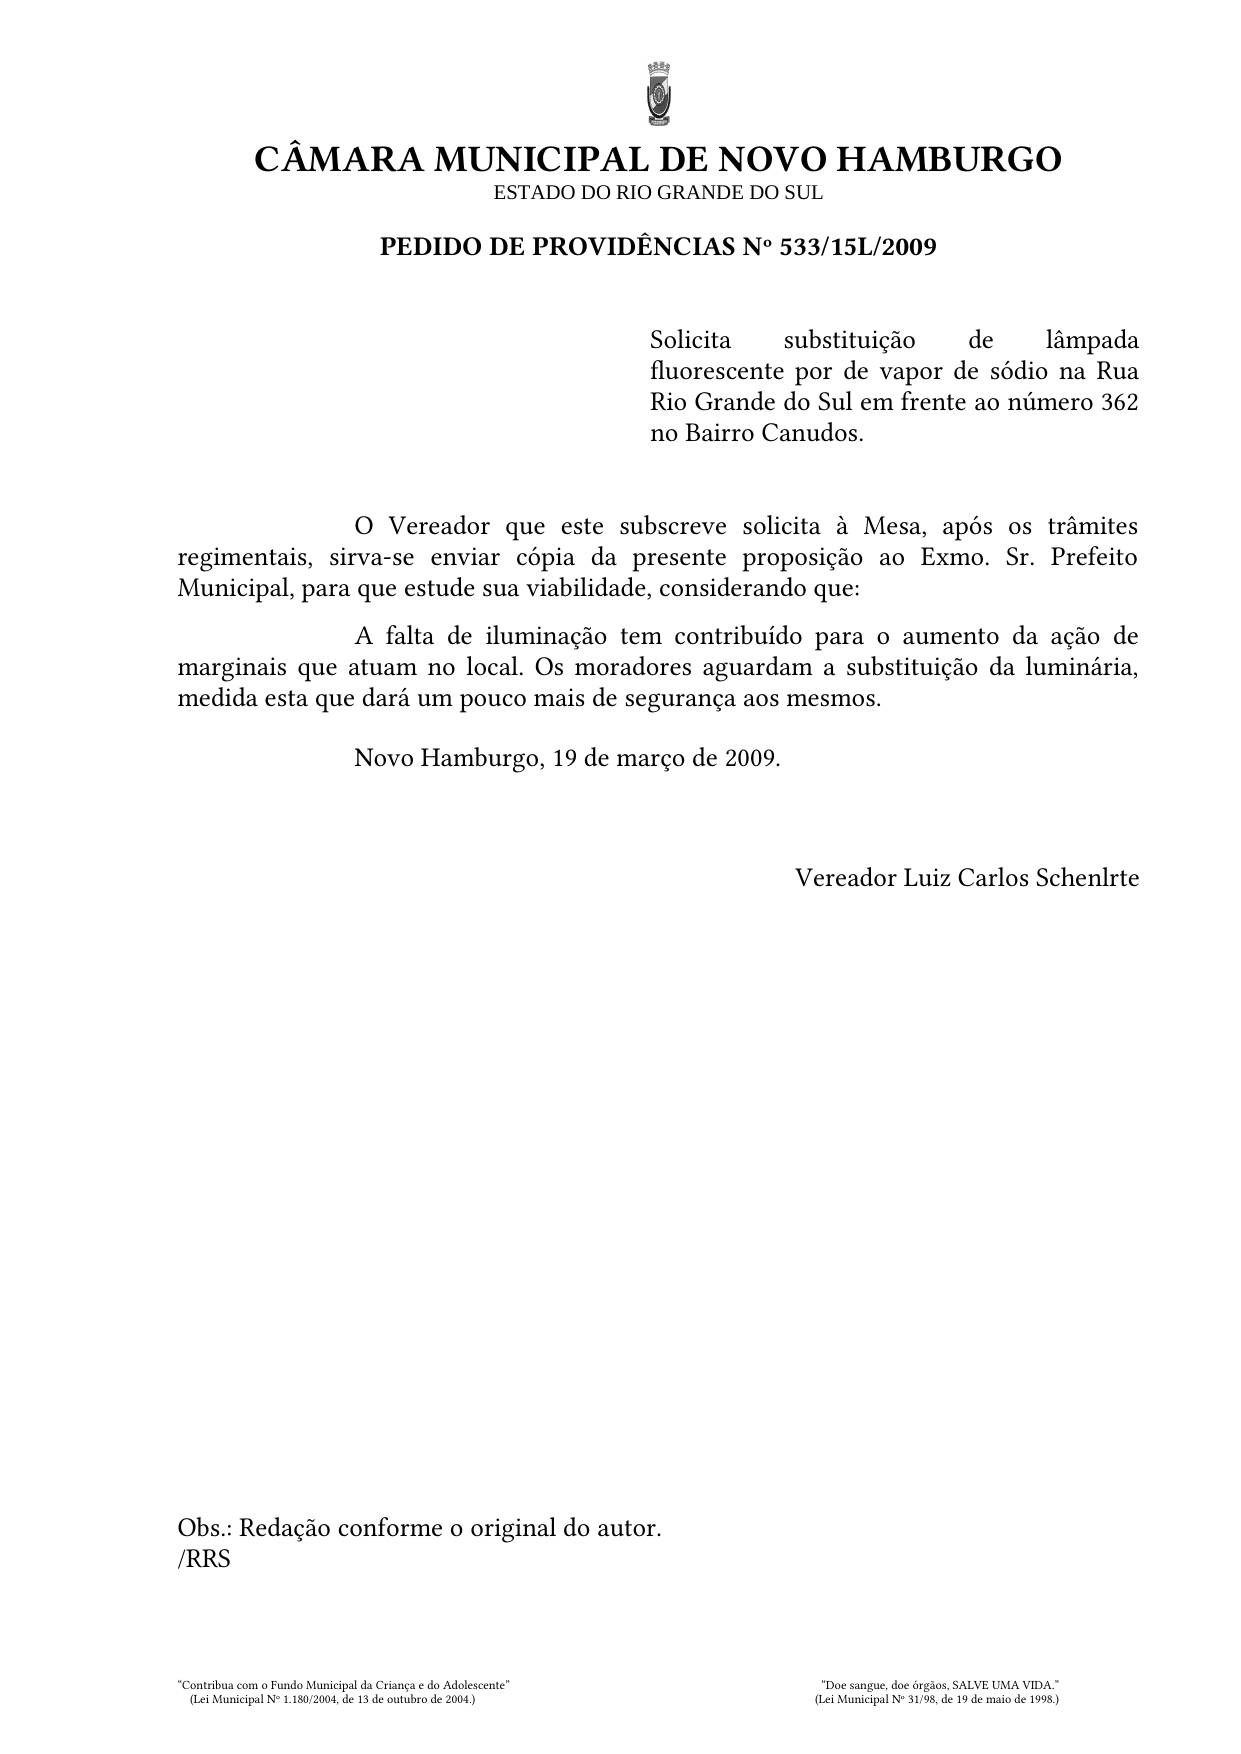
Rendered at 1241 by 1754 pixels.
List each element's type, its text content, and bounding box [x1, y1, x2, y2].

text Obs.: Redação conforme o original do autor. [177, 1512, 1140, 1543]
text Solicita substituição de lâmpada fluorescente por de vapor de sódio na Rua Rio Grande do Sul em frente ao número 362 no Bairro Canudos. [650, 324, 1140, 448]
text Novo Hamburgo, 19 de março de 2009. [177, 743, 1140, 773]
text Vereador Luiz Carlos Schenlrte [177, 862, 1140, 893]
text /RRS [177, 1543, 1140, 1574]
text O Vereador que este subscreve solicita à Mesa, após os trâmites regimentais, sirva-se enviar cópia da presente proposição ao Exmo. Sr. Prefeito Municipal, para que estude sua viabilidade, considerando que: [177, 510, 1140, 603]
text PEDIDO DE PROVIDÊNCIAS Nº 533/15L/2009 [177, 231, 1140, 262]
text A falta de iluminação tem contribuído para o aumento da ação de marginais que atuam no local. Os moradores aguardam a substituição da luminária, medida esta que dará um pouco mais de segurança aos mesmos. [177, 620, 1140, 713]
